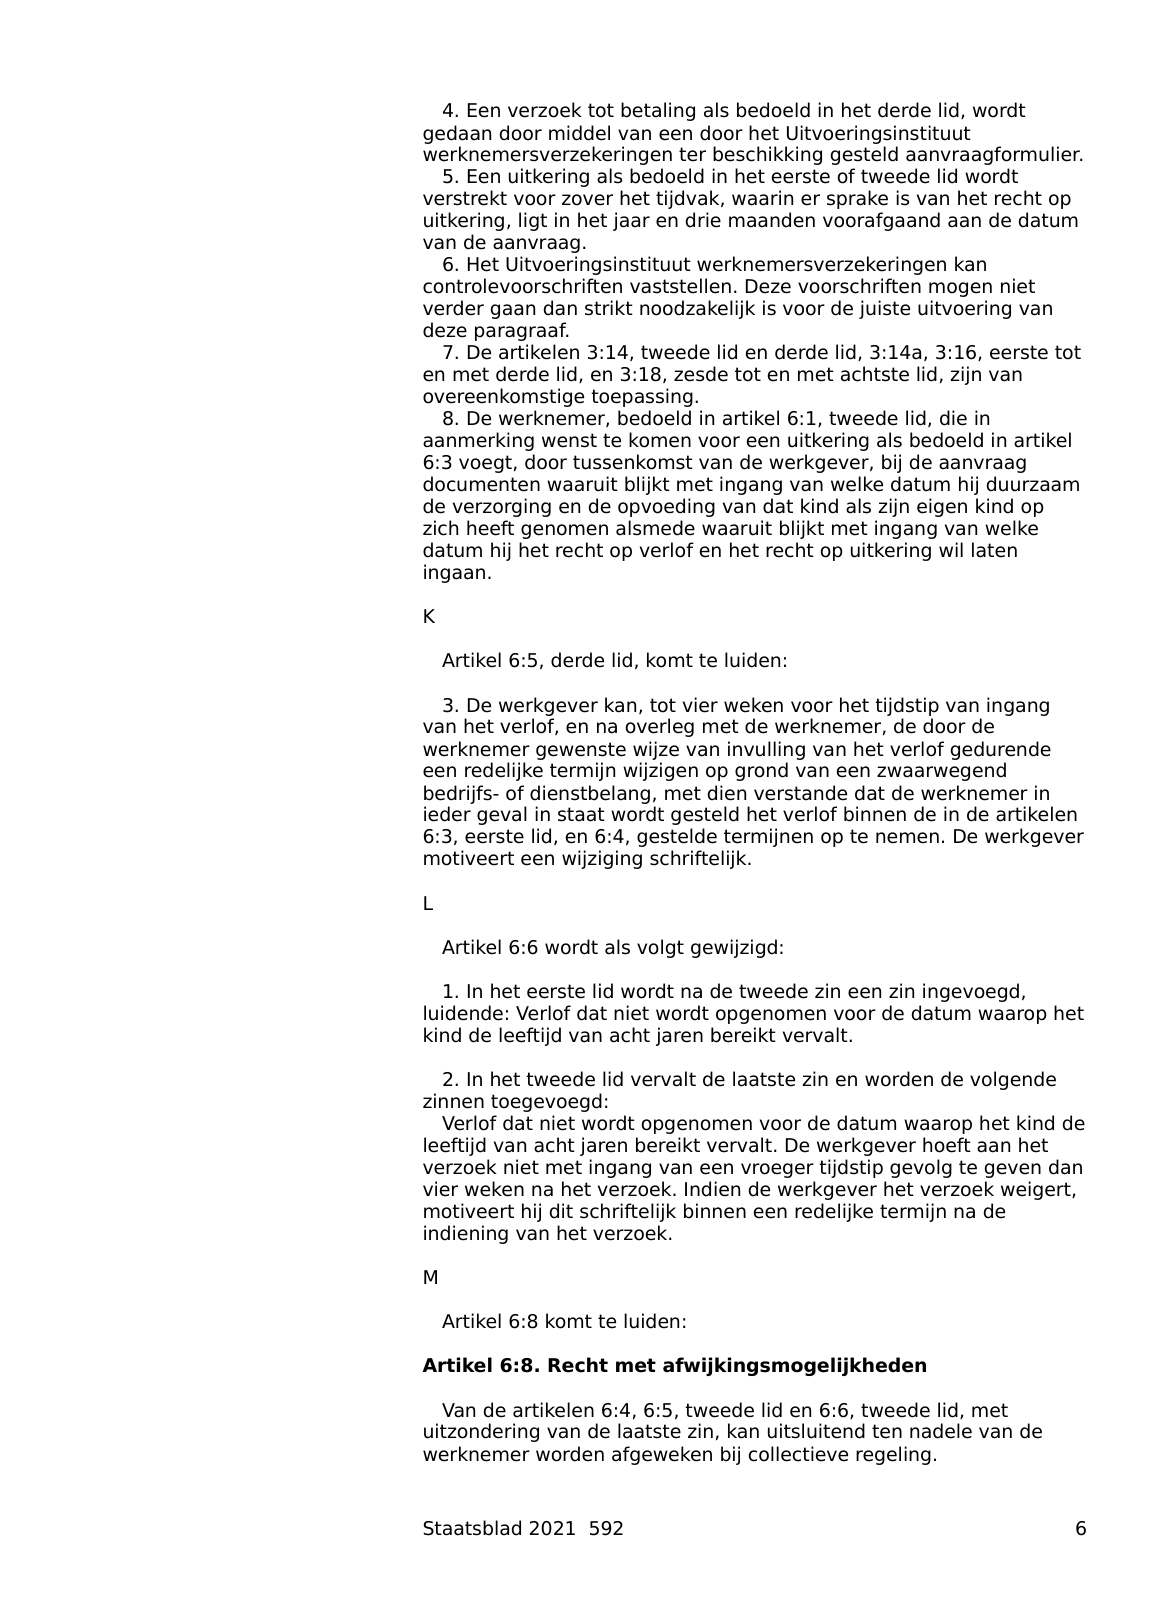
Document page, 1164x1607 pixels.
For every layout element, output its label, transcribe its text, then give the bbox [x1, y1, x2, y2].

text Van de artikelen 6:4, 6:5, tweede lid en 6:6, tweede lid, met uitzondering van de laatste zin, kan uitsluitend ten nadele van de werknemer worden afgeweken bij collectieve regeling. [422, 1399, 1087, 1465]
text M [422, 1267, 1087, 1289]
text Verlof dat niet wordt opgenomen voor de datum waarop het kind de leeftijd van acht jaren bereikt vervalt. De werkgever hoeft aan het verzoek niet met ingang van een vroeger tijdstip gevolg te geven dan vier weken na het verzoek. Indien de werkgever het verzoek weigert, motiveert hij dit schriftelijk binnen een redelijke termijn na de indiening van het verzoek. [422, 1113, 1087, 1245]
text 1. In het eerste lid wordt na de tweede zin een zin ingevoegd, luidende: Verlof dat niet wordt opgenomen voor de datum waarop het kind de leeftijd van acht jaren bereikt vervalt. [422, 981, 1087, 1047]
text K [422, 606, 1087, 628]
text 3. De werkgever kan, tot vier weken voor het tijdstip van ingang van het verlof, en na overleg met de werknemer, de door de werknemer gewenste wijze van invulling van het verlof gedurende een redelijke termijn wijzigen op grond van een zwaarwegend bedrijfs- of dienstbelang, met dien verstande dat de werknemer in ieder geval in staat wordt gesteld het verlof binnen de in de artikelen 6:3, eerste lid, en 6:4, gestelde termijnen op te nemen. De werkgever motiveert een wijziging schriftelijk. [422, 694, 1087, 870]
text 5. Een uitkering als bedoeld in het eerste of tweede lid wordt verstrekt voor zover het tijdvak, waarin er sprake is van het recht op uitkering, ligt in het jaar en drie maanden voorafgaand aan de datum van de aanvraag. [422, 166, 1087, 254]
text Artikel 6:6 wordt als volgt gewijzigd: [422, 937, 1087, 959]
text 2. In het tweede lid vervalt de laatste zin en worden de volgende zinnen toegevoegd: [422, 1069, 1087, 1113]
text 4. Een verzoek tot betaling als bedoeld in het derde lid, wordt gedaan door middel van een door het Uitvoeringsinstituut werknemersverzekeringen ter beschikking gesteld aanvraagformulier. [422, 100, 1087, 166]
text 8. De werknemer, bedoeld in artikel 6:1, tweede lid, die in aanmerking wenst te komen voor een uitkering als bedoeld in artikel 6:3 voegt, door tussenkomst van de werkgever, bij de aanvraag documenten waaruit blijkt met ingang van welke datum hij duurzaam de verzorging en de opvoeding van dat kind als zijn eigen kind op zich heeft genomen alsmede waaruit blijkt met ingang van welke datum hij het recht op verlof en het recht op uitkering wil laten ingaan. [422, 408, 1087, 584]
text L [422, 892, 1087, 914]
text 7. De artikelen 3:14, tweede lid en derde lid, 3:14a, 3:16, eerste tot en met derde lid, en 3:18, zesde tot en met achtste lid, zijn van overeenkomstige toepassing. [422, 342, 1087, 408]
subtitle Artikel 6:8. Recht met afwijkingsmogelijkheden [422, 1355, 1087, 1377]
text Artikel 6:8 komt te luiden: [422, 1311, 1087, 1333]
text 6. Het Uitvoeringsinstituut werknemersverzekeringen kan controlevoorschriften vaststellen. Deze voorschriften mogen niet verder gaan dan strikt noodzakelijk is voor de juiste uitvoering van deze paragraaf. [422, 254, 1087, 342]
text Artikel 6:5, derde lid, komt te luiden: [422, 650, 1087, 672]
